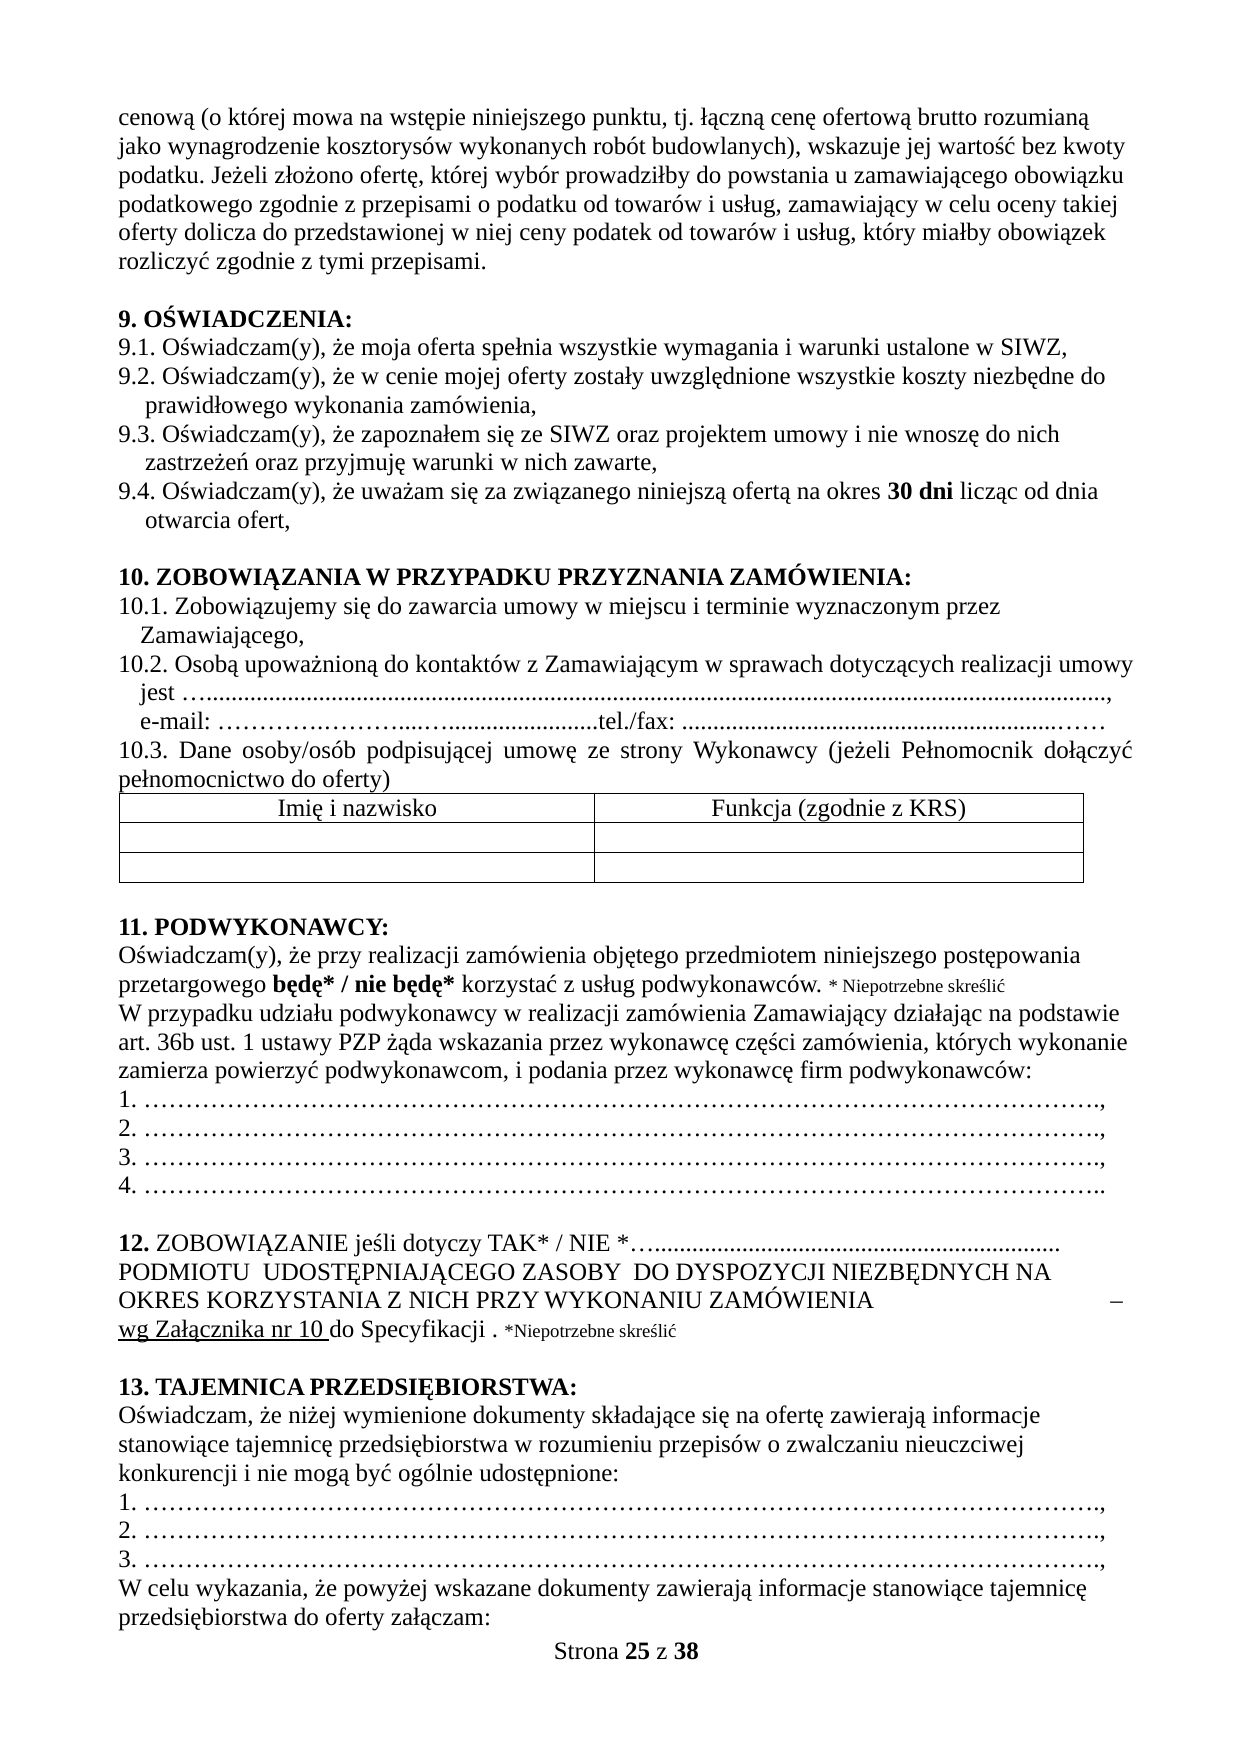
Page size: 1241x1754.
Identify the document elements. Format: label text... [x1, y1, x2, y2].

text 10.1. Zobowiązujemy się do zawarcia umowy w miejscu i terminie wyznaczonym przez Zamawiającego, [118, 591, 1134, 649]
text 13. TAJEMNICA PRZEDSIĘBIORSTWA: [118, 1372, 1134, 1400]
table_cell [120, 823, 594, 852]
text 9.1. Oświadczam(y), że moja oferta spełnia wszystkie wymagania i warunki ustalone w SIWZ, [118, 332, 1134, 361]
text 12. ZOBOWIĄZANIE jeśli dotyczy TAK* / NIE *…................................................................. [118, 1228, 1134, 1257]
text 2. ……………………………………………………………………………………………………., [118, 1113, 1134, 1142]
text Oświadczam(y), że przy realizacji zamówienia objętego przedmiotem niniejszego postępowania przetargowego będę* / nie będę* korzystać z usług podwykonawców. * Niepotrzebne skreślić [118, 940, 1134, 998]
text 9.4. Oświadczam(y), że uważam się za związanego niniejszą ofertą na okres 30 dni licząc od dnia otwarcia ofert, [118, 476, 1134, 534]
table_header Funkcja (zgodnie z KRS) [595, 794, 1083, 822]
table_cell [120, 853, 594, 882]
text 11. PODWYKONAWCY: [118, 912, 1134, 940]
text 1. ……………………………………………………………………………………………………., [118, 1084, 1134, 1113]
text 3. ……………………………………………………………………………………………………., [118, 1544, 1134, 1573]
text W przypadku udziału podwykonawcy w realizacji zamówienia Zamawiający działając na podstawie art. 36b ust. 1 ustawy PZP żąda wskazania przez wykonawcę części zamówienia, których wykonanie zamierza powierzyć podwykonawcom, i podania przez wykonawcę firm podwykonawców: [118, 998, 1134, 1084]
text 10.3. Dane osoby/osób podpisującej umowę ze strony Wykonawcy (jeżeli Pełnomocnik dołączyć pełnomocnictwo do oferty) [118, 735, 1134, 792]
text przedsiębiorstwa do oferty załączam: [118, 1602, 1134, 1630]
text 4. …………………………………………………………………………………………………….. [118, 1170, 1134, 1199]
text W celu wykazania, że powyżej wskazane dokumenty zawierają informacje stanowiące tajemnicę [118, 1573, 1134, 1602]
table_cell [595, 823, 1083, 852]
table_cell [595, 853, 1083, 882]
text Oświadczam, że niżej wymienione dokumenty składające się na ofertę zawierają informacje stanowiące tajemnicę przedsiębiorstwa w rozumieniu przepisów o zwalczaniu nieuczciwej konkurencji i nie mogą być ogólnie udostępnione: [118, 1400, 1134, 1487]
text 9.2. Oświadczam(y), że w cenie mojej oferty zostały uwzględnione wszystkie koszty niezbędne do prawidłowego wykonania zamówienia, [118, 361, 1134, 419]
text 3. ……………………………………………………………………………………………………., [118, 1142, 1134, 1170]
table_header Imię i nazwisko [120, 794, 594, 822]
text 9. OŚWIADCZENIA: [118, 304, 1134, 332]
text 2. ……………………………………………………………………………………………………., [118, 1515, 1134, 1544]
text 10. ZOBOWIĄZANIA W PRZYPADKU PRZYZNANIA ZAMÓWIENIA: [118, 562, 1134, 591]
text PODMIOTU UDOSTĘPNIAJĄCEGO ZASOBY DO DYSPOZYCJI NIEZBĘDNYCH NA OKRES KORZYSTANIA Z NICH PRZY WYKONANIU ZAMÓWIENIA – wg Załącznika nr 10 do Specyfikacji . *Niepotrzebne skreślić [118, 1257, 1134, 1343]
text 9.3. Oświadczam(y), że zapoznałem się ze SIWZ oraz projektem umowy i nie wnoszę do nich zastrzeżeń oraz przyjmuję warunki w nich zawarte, [118, 419, 1134, 476]
text cenową (o której mowa na wstępie niniejszego punktu, tj. łączną cenę ofertową brutto rozumianą jako wynagrodzenie kosztorysów wykonanych robót budowlanych), wskazuje jej wartość bez kwoty podatku. Jeżeli złożono ofertę, której wybór prowadziłby do powstania u zamawiającego obowiązku podatkowego zgodnie z przepisami o podatku od towarów i usług, zamawiający w celu oceny takiej oferty dolicza do przedstawionej w niej ceny podatek od towarów i usług, który miałby obowiązek rozliczyć zgodnie z tymi przepisami. [118, 102, 1134, 275]
text 1. ……………………………………………………………………………………………………., [118, 1487, 1134, 1515]
text e-mail: ………….………....…........................tel./fax: ............................................................…… [140, 706, 1134, 735]
text 10.2. Osobą upoważnioną do kontaktów z Zamawiającym w sprawach dotyczących realizacji umowy jest …................................................................................................................................................, [118, 649, 1134, 706]
